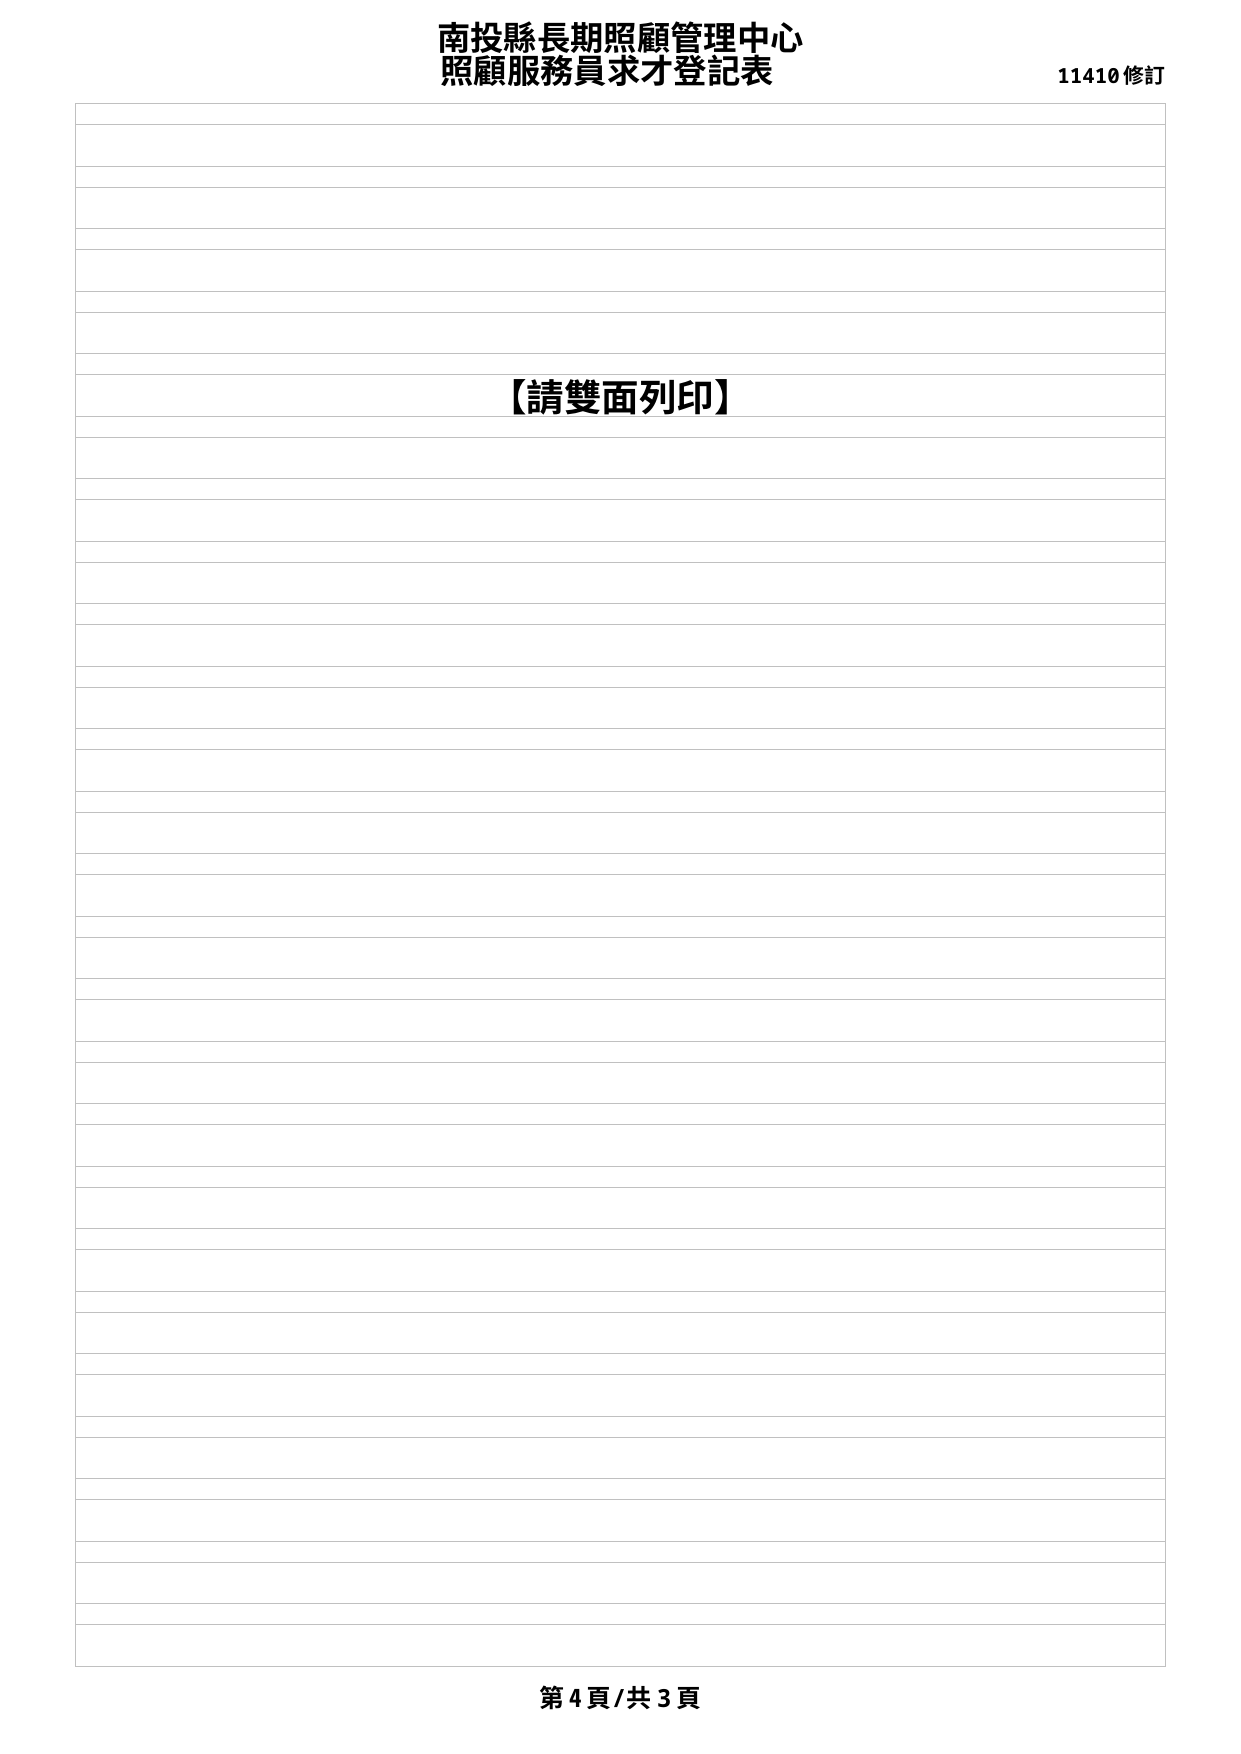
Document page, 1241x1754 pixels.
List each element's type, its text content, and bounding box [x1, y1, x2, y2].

text [76, 354, 1165, 374]
text 【請雙面列印】 [76, 375, 1165, 416]
